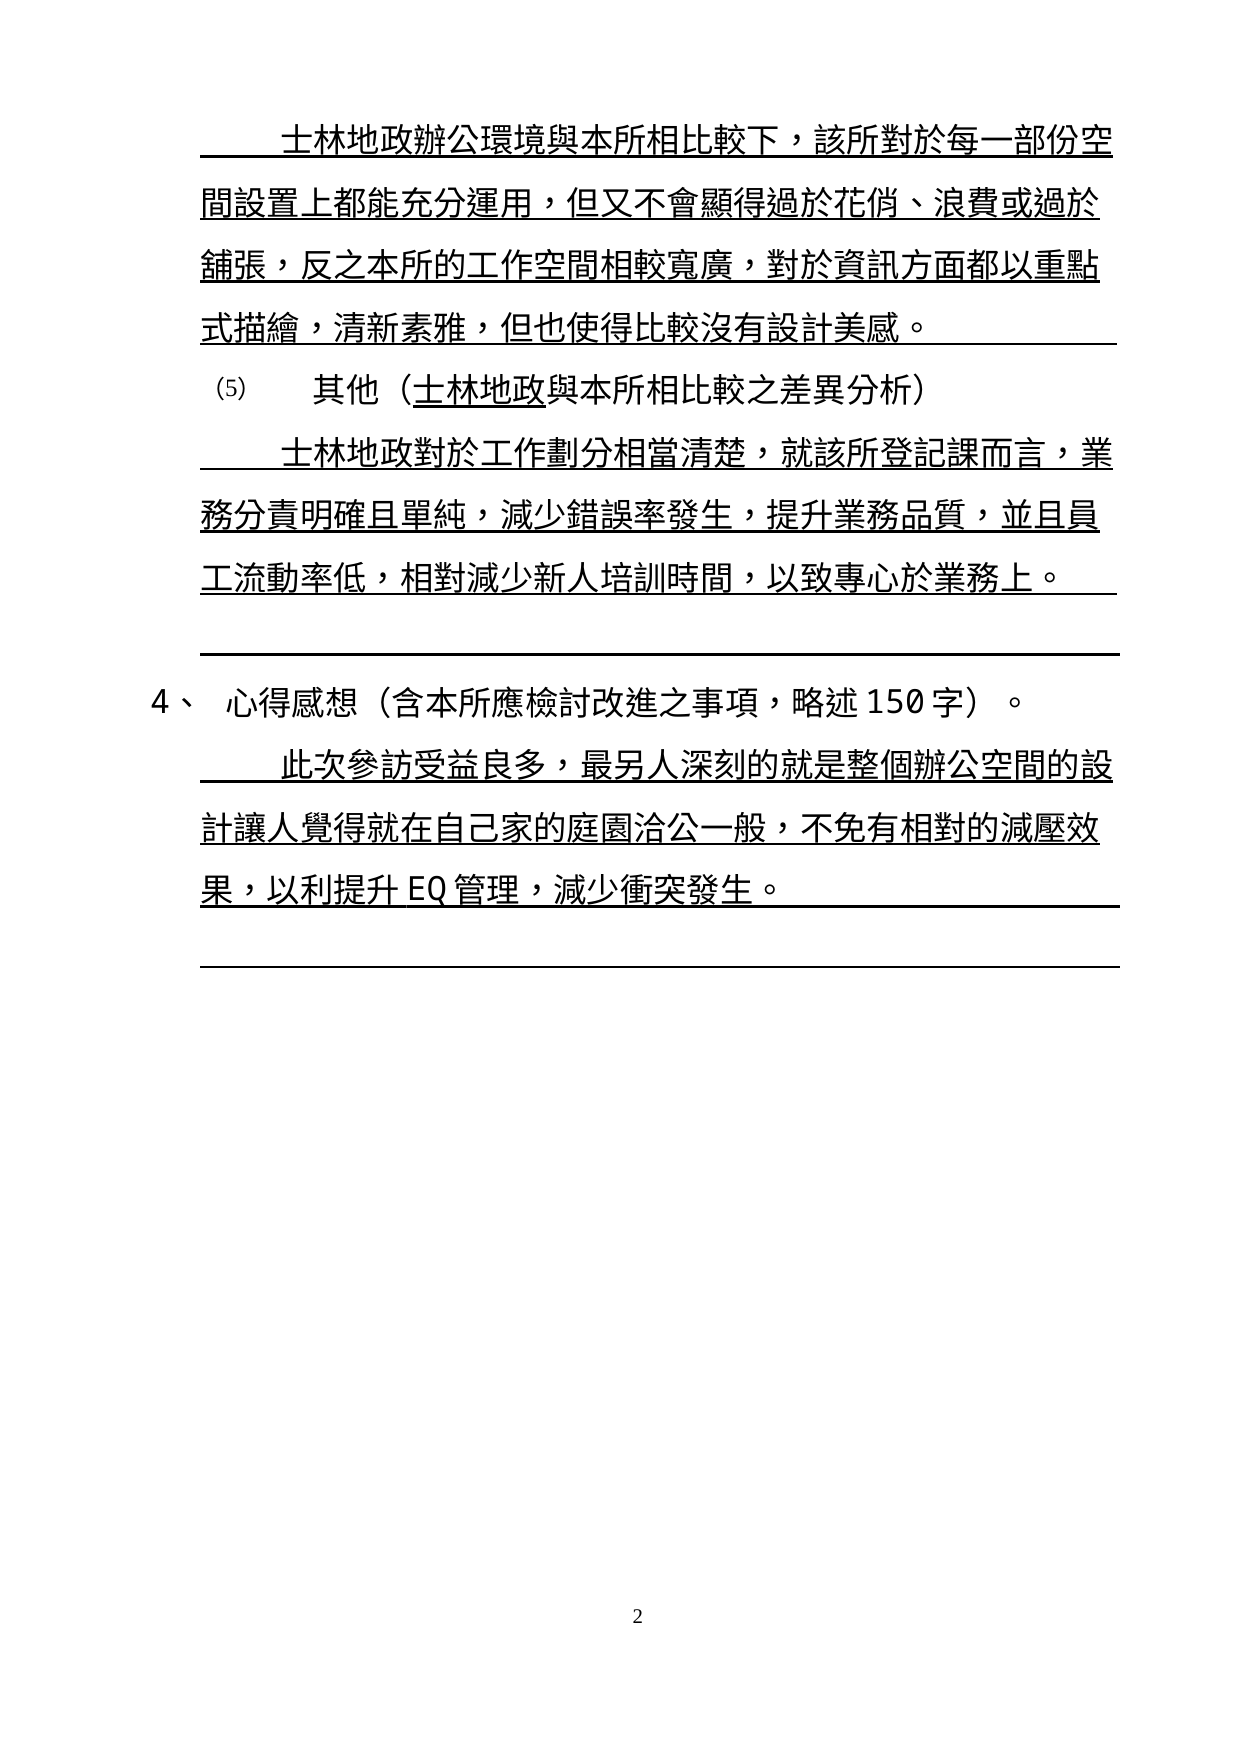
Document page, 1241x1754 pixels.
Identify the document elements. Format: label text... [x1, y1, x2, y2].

list 其他（士林地政與本所相比較之差異分析） [200, 346, 1125, 409]
text 士林地政辦公環境與本所相比較下，該所對於每一部份空間設置上都能充分運用，但又不會顯得過於花俏、浪費或過於舖張，反之本所的工作空間相較寬廣，對於資訊方面都以重點式描繪，清新素雅，但也使得比較沒有設計美感。 [200, 96, 1125, 346]
list 心得感想（含本所應檢討改進之事項，略述150字）。 [150, 659, 1125, 721]
text 此次參訪受益良多，最另人深刻的就是整個辦公空間的設計讓人覺得就在自己家的庭園洽公一般，不免有相對的減壓效果，以利提升EQ管理，減少衝突發生。 [200, 721, 1125, 909]
text 士林地政對於工作劃分相當清楚，就該所登記課而言，業務分責明確且單純，減少錯誤率發生，提升業務品質，並且員工流動率低，相對減少新人培訓時間，以致專心於業務上。 [200, 409, 1125, 596]
